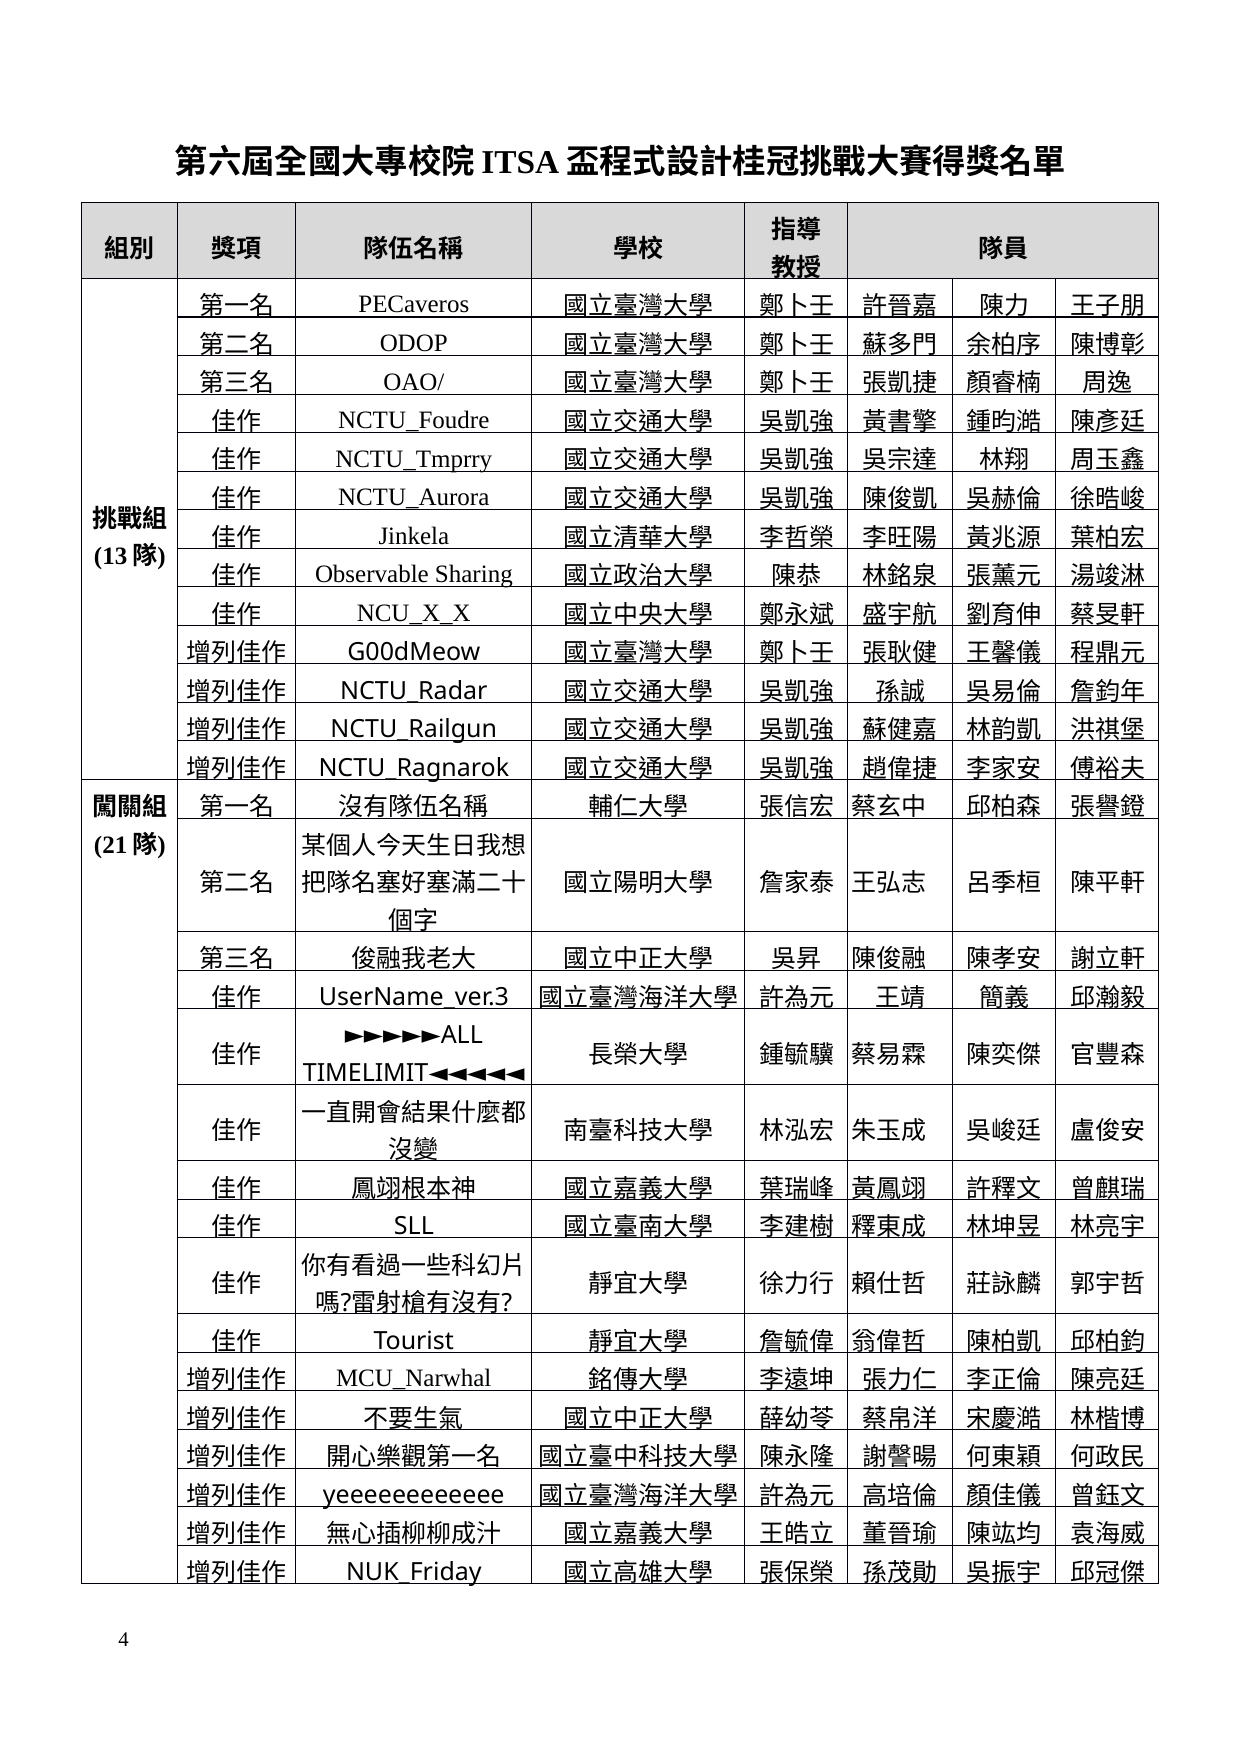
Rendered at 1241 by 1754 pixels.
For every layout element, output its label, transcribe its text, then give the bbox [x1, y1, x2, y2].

table_cell 張薰元 [953, 549, 1055, 586]
table_cell PECaveros [296, 279, 531, 316]
table_cell 挑戰組 (13隊) [82, 279, 177, 779]
table_cell 鍾昀澔 [953, 395, 1055, 432]
table_cell 鄭卜壬 [745, 356, 847, 393]
table_cell Jinkela [296, 510, 531, 548]
table_cell 王皓立 [745, 1507, 847, 1544]
table_cell 朱玉成 [848, 1085, 952, 1160]
table_cell 徐晧峻 [1056, 472, 1158, 509]
table_cell 增列佳作 [178, 1469, 295, 1506]
table_cell NCU_X_X [296, 587, 531, 625]
table_cell 李旺陽 [848, 510, 952, 548]
table_cell 國立臺灣大學 [532, 356, 744, 393]
table_cell 宋慶澔 [953, 1391, 1055, 1429]
table_cell 葉瑞峰 [745, 1161, 847, 1199]
table_cell 國立臺灣大學 [532, 626, 744, 663]
table_cell 佳作 [178, 510, 295, 548]
table_cell 國立交通大學 [532, 703, 744, 740]
table_cell NCTU_Radar [296, 664, 531, 702]
table_cell 國立中正大學 [532, 932, 744, 969]
table_cell 鄭永斌 [745, 587, 847, 625]
table_cell 林楷博 [1056, 1391, 1158, 1429]
table_cell Tourist [296, 1314, 531, 1352]
table_cell 陳彥廷 [1056, 395, 1158, 432]
table_cell 張信宏 [745, 780, 847, 817]
table_cell ►►►►►ALL TIMELIMIT◄◄◄◄◄ [296, 1009, 531, 1084]
table_cell 張力仁 [848, 1353, 952, 1390]
table_cell 佳作 [178, 472, 295, 509]
table_cell 吳凱強 [745, 472, 847, 509]
table_cell 佳作 [178, 587, 295, 625]
table_cell 沒有隊伍名稱 [296, 780, 531, 817]
table_header 隊員 [848, 203, 1158, 278]
table_cell 國立臺南大學 [532, 1200, 744, 1237]
table_cell 吳凱強 [745, 703, 847, 740]
table_cell 國立陽明大學 [532, 819, 744, 931]
table_cell 國立交通大學 [532, 741, 744, 779]
table_cell 吳宗達 [848, 433, 952, 471]
table_cell 許晉嘉 [848, 279, 952, 316]
table_cell 林泓宏 [745, 1085, 847, 1160]
table_cell 吳凱強 [745, 664, 847, 702]
table_cell 詹鈞年 [1056, 664, 1158, 702]
table_cell Observable Sharing [296, 549, 531, 586]
table_cell 吳振宇 [953, 1546, 1055, 1583]
table_cell 增列佳作 [178, 1353, 295, 1390]
table_cell 陳竑均 [953, 1507, 1055, 1544]
table_header 學校 [532, 203, 744, 278]
table_cell 陳俊凱 [848, 472, 952, 509]
table_cell 國立交通大學 [532, 433, 744, 471]
table_cell 國立嘉義大學 [532, 1507, 744, 1544]
table_cell 第一名 [178, 279, 295, 316]
table_cell 高培倫 [848, 1469, 952, 1506]
table_cell 邱瀚毅 [1056, 971, 1158, 1008]
table_cell 俊融我老大 [296, 932, 531, 969]
table_cell 一直開會結果什麼都沒變 [296, 1085, 531, 1160]
table_cell 張耿健 [848, 626, 952, 663]
table_cell 許為元 [745, 1469, 847, 1506]
table_cell 第三名 [178, 932, 295, 969]
table_cell 李建樹 [745, 1200, 847, 1237]
table_cell 第二名 [178, 318, 295, 355]
table_cell 程鼎元 [1056, 626, 1158, 663]
table_cell 釋東成 [848, 1200, 952, 1237]
table_cell 增列佳作 [178, 703, 295, 740]
table_cell 佳作 [178, 1085, 295, 1160]
table_cell 第三名 [178, 356, 295, 393]
table_cell 增列佳作 [178, 1546, 295, 1583]
table_cell 蔡易霖 [848, 1009, 952, 1084]
table_cell 黃鳳翊 [848, 1161, 952, 1199]
table_cell 何政民 [1056, 1430, 1158, 1467]
table_cell UserName_ver.3 [296, 971, 531, 1008]
table_cell 國立臺灣海洋大學 [532, 971, 744, 1008]
table_cell 增列佳作 [178, 626, 295, 663]
table_cell 董晉瑜 [848, 1507, 952, 1544]
table_cell 陳博彰 [1056, 318, 1158, 355]
table_cell 陳亮廷 [1056, 1353, 1158, 1390]
table_cell 佳作 [178, 1161, 295, 1199]
table_cell 國立交通大學 [532, 664, 744, 702]
table_cell 鍾毓驥 [745, 1009, 847, 1084]
table_cell 第二名 [178, 819, 295, 931]
table_cell 王弘志 [848, 819, 952, 931]
table_cell 官豐森 [1056, 1009, 1158, 1084]
table_header 隊伍名稱 [296, 203, 531, 278]
table_cell NCTU_Foudre [296, 395, 531, 432]
table_cell 陳平軒 [1056, 819, 1158, 931]
table_cell 陳力 [953, 279, 1055, 316]
table_cell 國立中央大學 [532, 587, 744, 625]
table_cell NUK_Friday [296, 1546, 531, 1583]
table_cell 蔡帛洋 [848, 1391, 952, 1429]
table_cell 吳凱強 [745, 395, 847, 432]
table_cell 鄭卜壬 [745, 318, 847, 355]
table_cell 蘇健嘉 [848, 703, 952, 740]
table_cell 鳳翊根本神 [296, 1161, 531, 1199]
table_cell 國立臺灣大學 [532, 279, 744, 316]
table_cell 湯竣淋 [1056, 549, 1158, 586]
table_cell 盛宇航 [848, 587, 952, 625]
table_cell 李遠坤 [745, 1353, 847, 1390]
table_cell 佳作 [178, 1238, 295, 1313]
table_cell 佳作 [178, 433, 295, 471]
table_cell NCTU_Railgun [296, 703, 531, 740]
table_cell 國立交通大學 [532, 472, 744, 509]
table_cell G00dMeow [296, 626, 531, 663]
table_cell 傅裕夫 [1056, 741, 1158, 779]
table_cell 張譽鐙 [1056, 780, 1158, 817]
table_cell 佳作 [178, 971, 295, 1008]
table_cell 邱柏鈞 [1056, 1314, 1158, 1352]
table_cell 增列佳作 [178, 741, 295, 779]
table_cell 陳永隆 [745, 1430, 847, 1467]
table_cell 林銘泉 [848, 549, 952, 586]
table_cell 鄭卜壬 [745, 626, 847, 663]
table_cell 國立臺中科技大學 [532, 1430, 744, 1467]
table_cell 許為元 [745, 971, 847, 1008]
table_cell 顏睿楠 [953, 356, 1055, 393]
table_cell 賴仕哲 [848, 1238, 952, 1313]
table_header 獎項 [178, 203, 295, 278]
table_cell 南臺科技大學 [532, 1085, 744, 1160]
table_cell 佳作 [178, 549, 295, 586]
table_cell 佳作 [178, 1314, 295, 1352]
table_cell 趙偉捷 [848, 741, 952, 779]
table_cell 增列佳作 [178, 1430, 295, 1467]
table_cell 吳峻廷 [953, 1085, 1055, 1160]
table_cell 翁偉哲 [848, 1314, 952, 1352]
table_header 組別 [82, 203, 177, 278]
table_cell 簡義 [953, 971, 1055, 1008]
text 第六屆全國大專校院ITSA盃程式設計桂冠挑戰大賽得獎名單 [118, 135, 1122, 183]
table_cell 增列佳作 [178, 1391, 295, 1429]
table_cell 李哲榮 [745, 510, 847, 548]
table_cell 國立交通大學 [532, 395, 744, 432]
table_cell 陳奕傑 [953, 1009, 1055, 1084]
table_cell 袁海威 [1056, 1507, 1158, 1544]
table_cell 余柏序 [953, 318, 1055, 355]
table_cell NCTU_Tmprry [296, 433, 531, 471]
table_cell 吳赫倫 [953, 472, 1055, 509]
table_cell 莊詠麟 [953, 1238, 1055, 1313]
table_cell 徐力行 [745, 1238, 847, 1313]
table_cell 謝謦暘 [848, 1430, 952, 1467]
table_cell 陳孝安 [953, 932, 1055, 969]
table_cell 呂季桓 [953, 819, 1055, 931]
table_cell 薛幼苓 [745, 1391, 847, 1429]
table_cell 國立嘉義大學 [532, 1161, 744, 1199]
table_cell 郭宇哲 [1056, 1238, 1158, 1313]
table_cell 國立清華大學 [532, 510, 744, 548]
table_cell MCU_Narwhal [296, 1353, 531, 1390]
table_cell 孫誠 [848, 664, 952, 702]
table_cell 國立政治大學 [532, 549, 744, 586]
table_cell 黃兆源 [953, 510, 1055, 548]
table_cell ODOP [296, 318, 531, 355]
table_cell 第一名 [178, 780, 295, 817]
table_cell 靜宜大學 [532, 1238, 744, 1313]
table_cell 張保榮 [745, 1546, 847, 1583]
table_cell OAO/ [296, 356, 531, 393]
table_cell 洪祺堡 [1056, 703, 1158, 740]
table_cell 國立中正大學 [532, 1391, 744, 1429]
table_cell 陳恭 [745, 549, 847, 586]
table_cell 增列佳作 [178, 664, 295, 702]
table_cell 葉柏宏 [1056, 510, 1158, 548]
table_cell 銘傳大學 [532, 1353, 744, 1390]
table_cell 王子朋 [1056, 279, 1158, 316]
table_cell 邱柏森 [953, 780, 1055, 817]
table_cell 靜宜大學 [532, 1314, 744, 1352]
table_cell NCTU_Ragnarok [296, 741, 531, 779]
table_cell 佳作 [178, 1200, 295, 1237]
table_cell 王靖 [848, 971, 952, 1008]
table_cell 某個人今天生日我想把隊名塞好塞滿二十個字 [296, 819, 531, 931]
table_cell 詹毓偉 [745, 1314, 847, 1352]
table_cell 林翔 [953, 433, 1055, 471]
table_cell 長榮大學 [532, 1009, 744, 1084]
table_cell 輔仁大學 [532, 780, 744, 817]
table_cell NCTU_Aurora [296, 472, 531, 509]
table_cell 鄭卜壬 [745, 279, 847, 316]
table_cell 吳凱強 [745, 741, 847, 779]
table_cell 顏佳儀 [953, 1469, 1055, 1506]
table_cell 許釋文 [953, 1161, 1055, 1199]
table_cell 國立臺灣大學 [532, 318, 744, 355]
table_cell 蘇多門 [848, 318, 952, 355]
table_cell 林亮宇 [1056, 1200, 1158, 1237]
table_cell 盧俊安 [1056, 1085, 1158, 1160]
table_cell 吳易倫 [953, 664, 1055, 702]
table_cell 邱冠傑 [1056, 1546, 1158, 1583]
table_cell 林韵凱 [953, 703, 1055, 740]
table_cell 開心樂觀第一名 [296, 1430, 531, 1467]
table_cell 周玉鑫 [1056, 433, 1158, 471]
table_cell 陳俊融 [848, 932, 952, 969]
table_cell 王馨儀 [953, 626, 1055, 663]
table_cell 周逸 [1056, 356, 1158, 393]
table_cell 增列佳作 [178, 1507, 295, 1544]
table_cell 吳昇 [745, 932, 847, 969]
table_cell 你有看過一些科幻片嗎?雷射槍有沒有? [296, 1238, 531, 1313]
table_cell 劉育伸 [953, 587, 1055, 625]
table_cell 林坤昱 [953, 1200, 1055, 1237]
table_cell 國立臺灣海洋大學 [532, 1469, 744, 1506]
table_cell 曾麒瑞 [1056, 1161, 1158, 1199]
table_cell 無心插柳柳成汁 [296, 1507, 531, 1544]
table_cell 謝立軒 [1056, 932, 1158, 969]
table_cell 詹家泰 [745, 819, 847, 931]
table_cell 吳凱強 [745, 433, 847, 471]
table_cell SLL [296, 1200, 531, 1237]
table_cell 國立高雄大學 [532, 1546, 744, 1583]
table_cell 不要生氣 [296, 1391, 531, 1429]
table_cell 闖關組 (21隊) [82, 780, 177, 1583]
table_cell 李家安 [953, 741, 1055, 779]
table_cell 黃書擎 [848, 395, 952, 432]
table_cell yeeeeeeeeeeee [296, 1469, 531, 1506]
table_cell 張凱捷 [848, 356, 952, 393]
table_cell 孫茂勛 [848, 1546, 952, 1583]
table_cell 何東穎 [953, 1430, 1055, 1467]
table_header 指導 教授 [745, 203, 847, 278]
table_cell 曾鈺文 [1056, 1469, 1158, 1506]
table_cell 蔡旻軒 [1056, 587, 1158, 625]
table_cell 陳柏凱 [953, 1314, 1055, 1352]
table_cell 佳作 [178, 1009, 295, 1084]
table_cell 李正倫 [953, 1353, 1055, 1390]
table_cell 佳作 [178, 395, 295, 432]
table_cell 蔡玄中 [848, 780, 952, 817]
